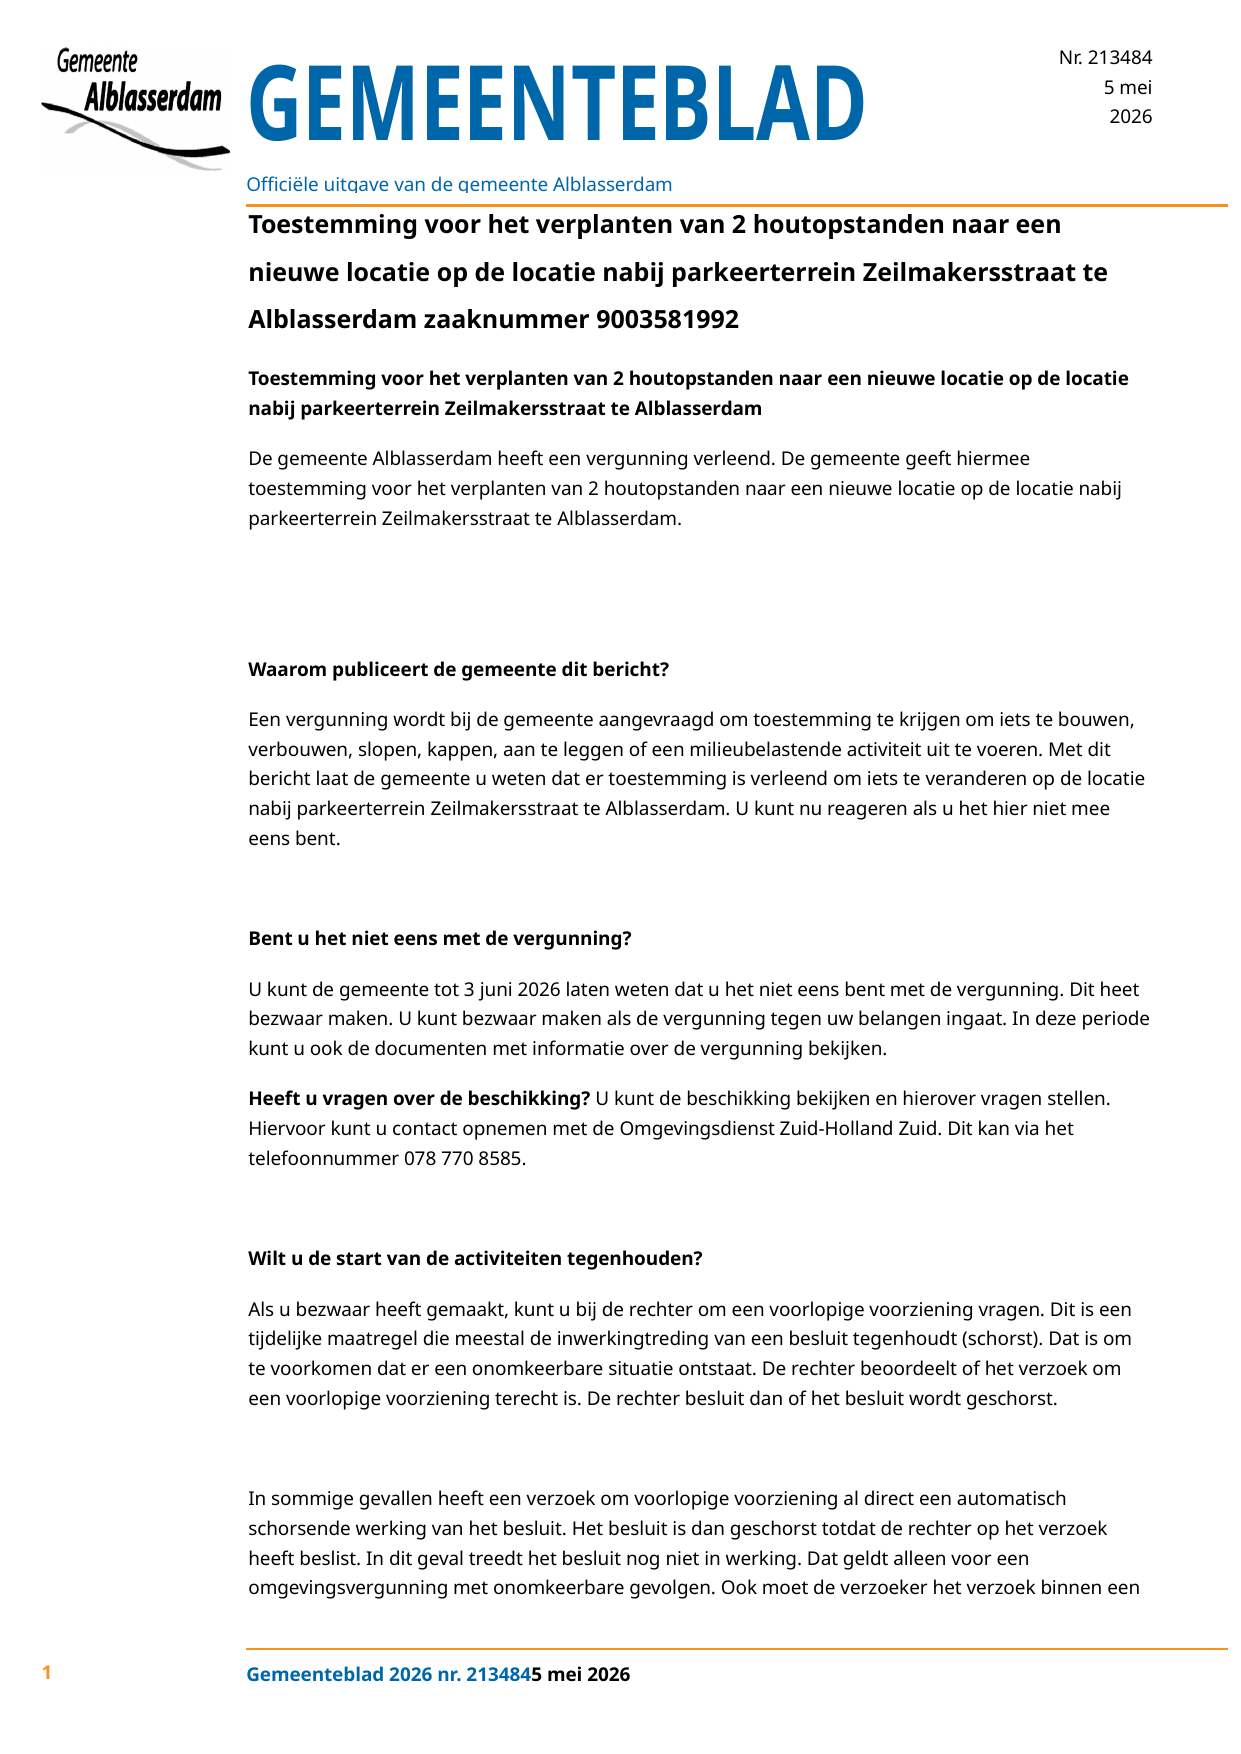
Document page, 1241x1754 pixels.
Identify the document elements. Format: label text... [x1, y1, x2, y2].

text Als u bezwaar heeft gemaakt, kunt u bij de rechter om een voorlopige voorziening vragen. Dit is een tijdelijke maatregel die meestal de inwerkingtreding van een besluit tegenhoudt (schorst). Dat is om te voorkomen dat er een onomkeerbare situatie ontstaat. De rechter beoordeelt of het verzoek om een voorlopige voorziening terecht is. De rechter besluit dan of het besluit wordt geschorst. [248, 1296, 1152, 1410]
text Bent u het niet eens met de vergunning? [248, 926, 1152, 951]
text De gemeente Alblasserdam heeft een vergunning verleend. De gemeente geeft hiermee toestemming voor het verplanten van 2 houtopstanden naar een nieuwe locatie op de locatie nabij parkeerterrein Zeilmakersstraat te Alblasserdam. [248, 446, 1152, 530]
picture [41, 47, 231, 172]
text Toestemming voor het verplanten van 2 houtopstanden naar een nieuwe locatie op de locatie nabij parkeerterrein Zeilmakersstraat te Alblasserdam zaaknummer 9003581992 [248, 207, 1152, 336]
text Toestemming voor het verplanten van 2 houtopstanden naar een nieuwe locatie op de locatie nabij parkeerterrein Zeilmakersstraat te Alblasserdam [248, 366, 1152, 421]
text Heeft u vragen over de beschikking? U kunt de beschikking bekijken en hierover vragen stellen. Hiervoor kunt u contact opnemen met de Omgevingsdienst Zuid-Holland Zuid. Dit kan via het telefoonnummer 078 770 8585. [248, 1086, 1152, 1170]
text Waarom publiceert de gemeente dit bericht? [248, 656, 1152, 682]
text In sommige gevallen heeft een verzoek om voorlopige voorziening al direct een automatisch schorsende werking van het besluit. Het besluit is dan geschorst totdat de rechter op het verzoek heeft beslist. In dit geval treedt het besluit nog niet in werking. Dat geldt alleen voor een omgevingsvergunning met onomkeerbare gevolgen. Ook moet de verzoeker het verzoek binnen een [248, 1486, 1152, 1600]
text U kunt de gemeente tot 3 juni 2026 laten weten dat u het niet eens bent met de vergunning. Dit heet bezwaar maken. U kunt bezwaar maken als de vergunning tegen uw belangen ingaat. In deze periode kunt u ook de documenten met informatie over de vergunning bekijken. [248, 976, 1152, 1061]
text Een vergunning wordt bij de gemeente aangevraagd om toestemming te krijgen om iets te bouwen, verbouwen, slopen, kappen, aan te leggen of een milieubelastende activiteit uit te voeren. Met dit bericht laat de gemeente u weten dat er toestemming is verleend om iets te veranderen op de locatie nabij parkeerterrein Zeilmakersstraat te Alblasserdam. U kunt nu reageren als u het hier niet mee eens bent. [248, 706, 1152, 850]
text Wilt u de start van de activiteiten tegenhouden? [248, 1246, 1152, 1271]
